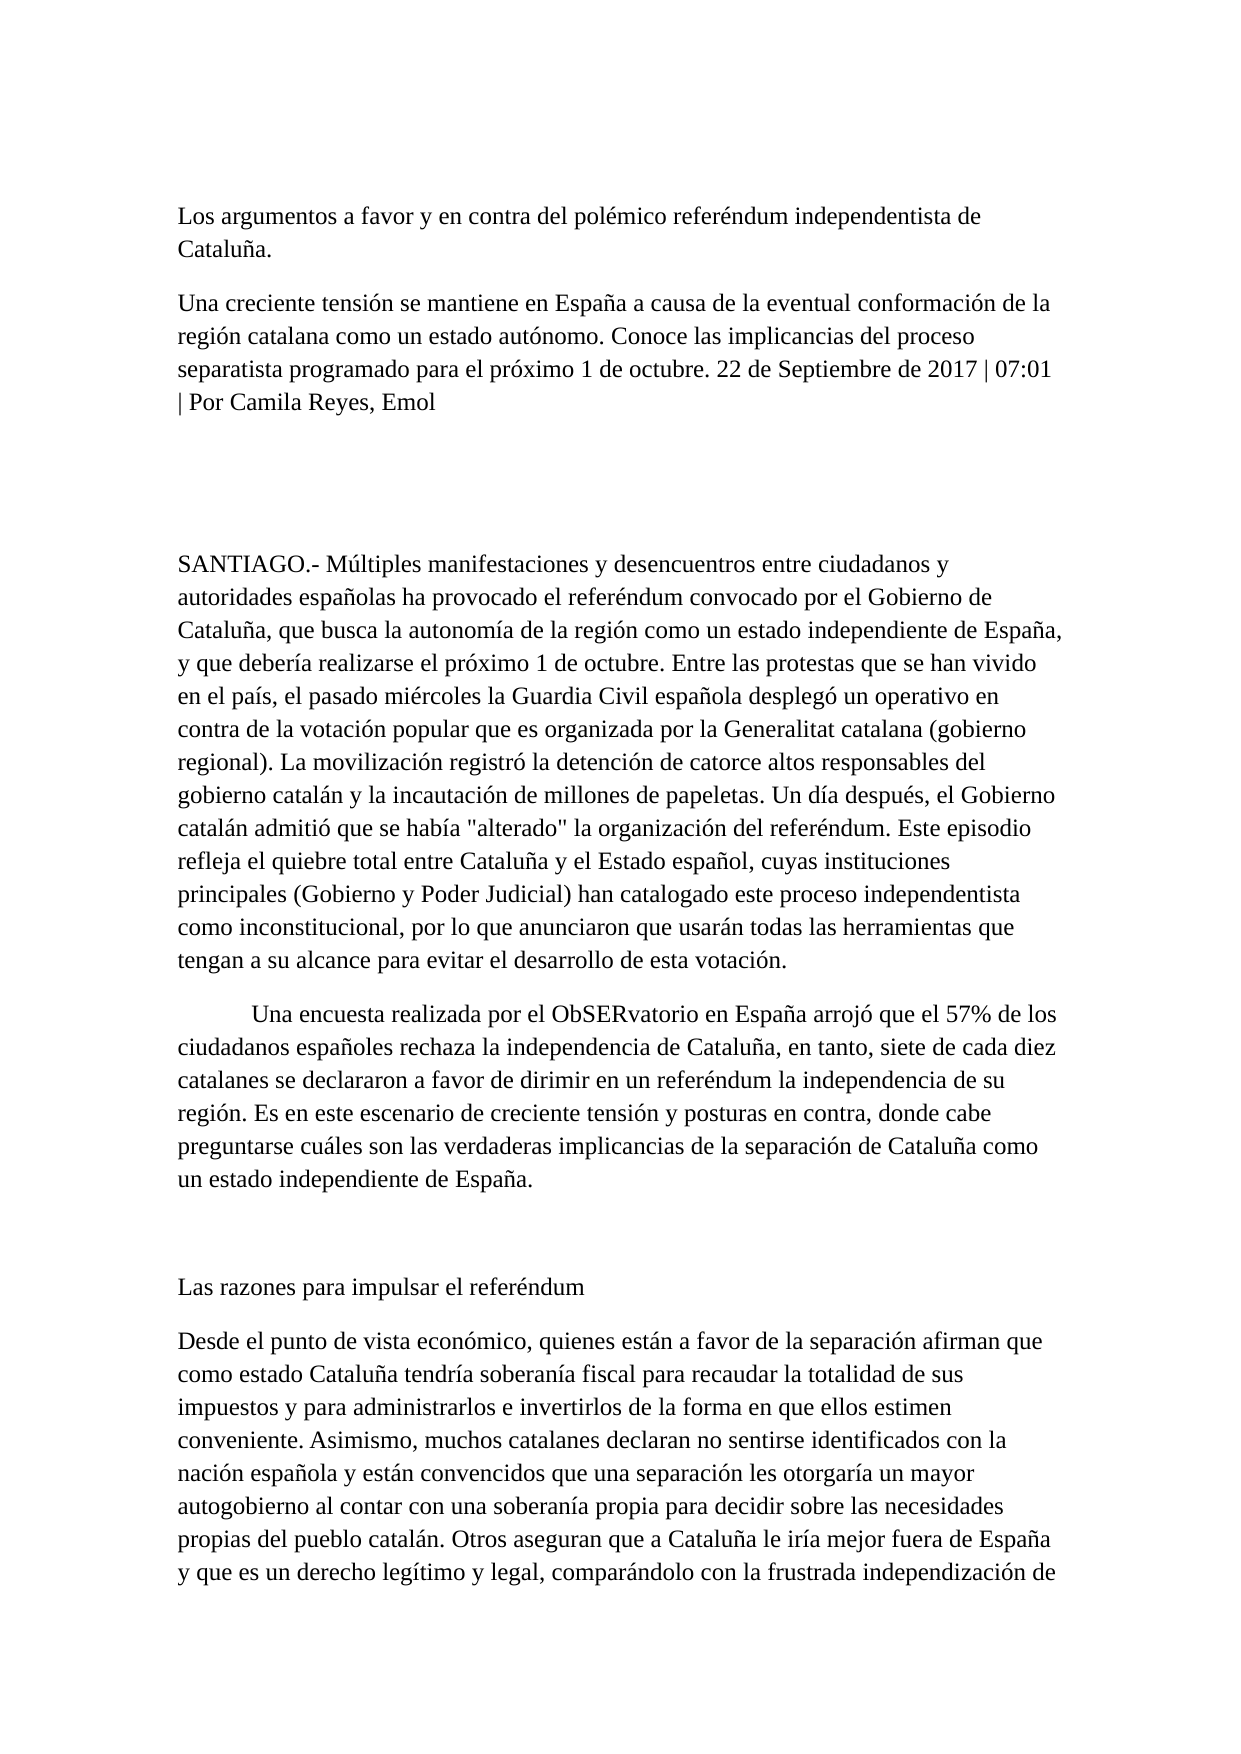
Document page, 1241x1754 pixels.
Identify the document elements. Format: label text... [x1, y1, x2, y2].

text SANTIAGO.- Múltiples manifestaciones y desencuentros entre ciudadanos y autoridades españolas ha provocado el referéndum convocado por el Gobierno de Cataluña, que busca la autonomía de la región como un estado independiente de España, y que debería realizarse el próximo 1 de octubre. Entre las protestas que se han vivido en el país, el pasado miércoles la Guardia Civil española desplegó un operativo en contra de la votación popular que es organizada por la Generalitat catalana (gobierno regional). La movilización registró la detención de catorce altos responsables del gobierno catalán y la incautación de millones de papeletas. Un día después, el Gobierno catalán admitió que se había "alterado" la organización del referéndum. Este episodio refleja el quiebre total entre Cataluña y el Estado español, cuyas instituciones principales (Gobierno y Poder Judicial) han catalogado este proceso independentista como inconstitucional, por lo que anunciaron que usarán todas las herramientas que tengan a su alcance para evitar el desarrollo de esta votación. [177, 549, 1063, 974]
text Las razones para impulsar el referéndum [177, 1272, 1063, 1301]
text Los argumentos a favor y en contra del polémico referéndum independentista de Cataluña. [177, 201, 1063, 263]
text Desde el punto de vista económico, quienes están a favor de la separación afirman que como estado Cataluña tendría soberanía fiscal para recaudar la totalidad de sus impuestos y para administrarlos e invertirlos de la forma en que ellos estimen conveniente. Asimismo, muchos catalanes declaran no sentirse identificados con la nación española y están convencidos que una separación les otorgaría un mayor autogobierno al contar con una soberanía propia para decidir sobre las necesidades propias del pueblo catalán. Otros aseguran que a Cataluña le iría mejor fuera de España y que es un derecho legítimo y legal, comparándolo con la frustrada independización de [177, 1326, 1063, 1586]
text Una encuesta realizada por el ObSERvatorio en España arrojó que el 57% de los ciudadanos españoles rechaza la independencia de Cataluña, en tanto, siete de cada diez catalanes se declararon a favor de dirimir en un referéndum la independencia de su región. Es en este escenario de creciente tensión y posturas en contra, donde cabe preguntarse cuáles son las verdaderas implicancias de la separación de Cataluña como un estado independiente de España. [177, 999, 1063, 1193]
text Una creciente tensión se mantiene en España a causa de la eventual conformación de la región catalana como un estado autónomo. Conoce las implicancias del proceso separatista programado para el próximo 1 de octubre. 22 de Septiembre de 2017 | 07:01 | Por Camila Reyes, Emol [177, 288, 1063, 416]
